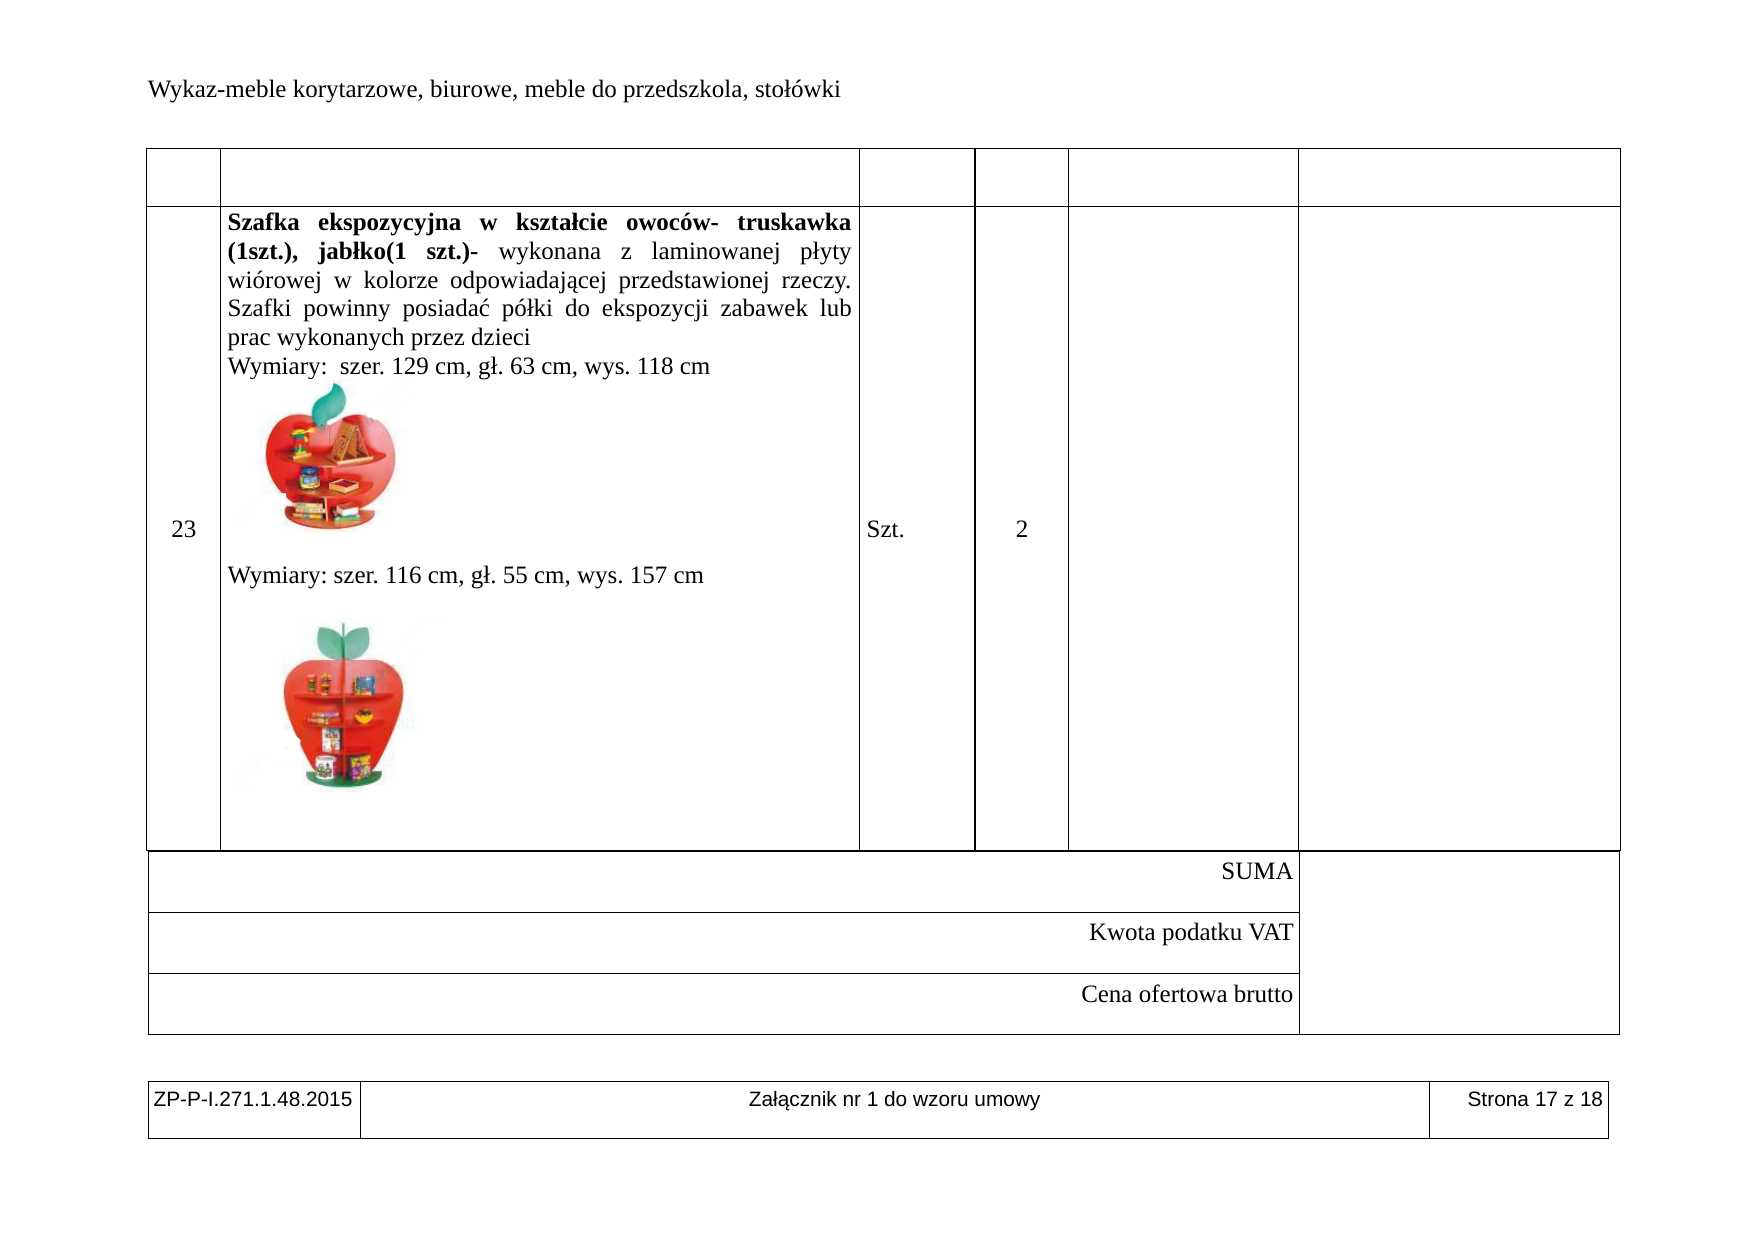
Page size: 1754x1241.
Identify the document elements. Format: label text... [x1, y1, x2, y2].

table_cell Kwota podatku VAT [149, 913, 1299, 973]
picture [227, 618, 460, 792]
picture [227, 379, 431, 532]
table_header [1300, 852, 1619, 912]
table_cell 23 [147, 207, 220, 849]
table_cell [1300, 973, 1619, 1034]
table_cell [1069, 207, 1298, 849]
table_cell Szafka ekspozycyjna w kształcie owoców- truskawka (1szt.), jabłko(1 szt.)- wykonana z laminowanej płyty wiórowej w kolorze odpowiadającej przedstawionej rzeczy. Szafki powinny posiadać półki do ekspozycji zabawek lub prac wykonanych przez dzieci Wymiary: szer. 129 cm, gł. 63 cm, wys. 118 cm Wymiary: szer. 116 cm, gł. 55 cm, wys. 157 cm [221, 207, 859, 849]
table_cell Cena ofertowa brutto [149, 974, 1299, 1034]
table_cell [221, 149, 859, 206]
table_header SUMA [149, 852, 1299, 912]
table_cell [1299, 149, 1620, 206]
table_cell [860, 149, 974, 206]
table_cell [1299, 207, 1620, 849]
table_cell [147, 149, 220, 206]
table_cell [976, 149, 1068, 206]
table_cell [1300, 912, 1619, 973]
table_cell [1069, 149, 1298, 206]
table_cell Szt. [860, 207, 974, 849]
table_cell 2 [976, 207, 1068, 849]
